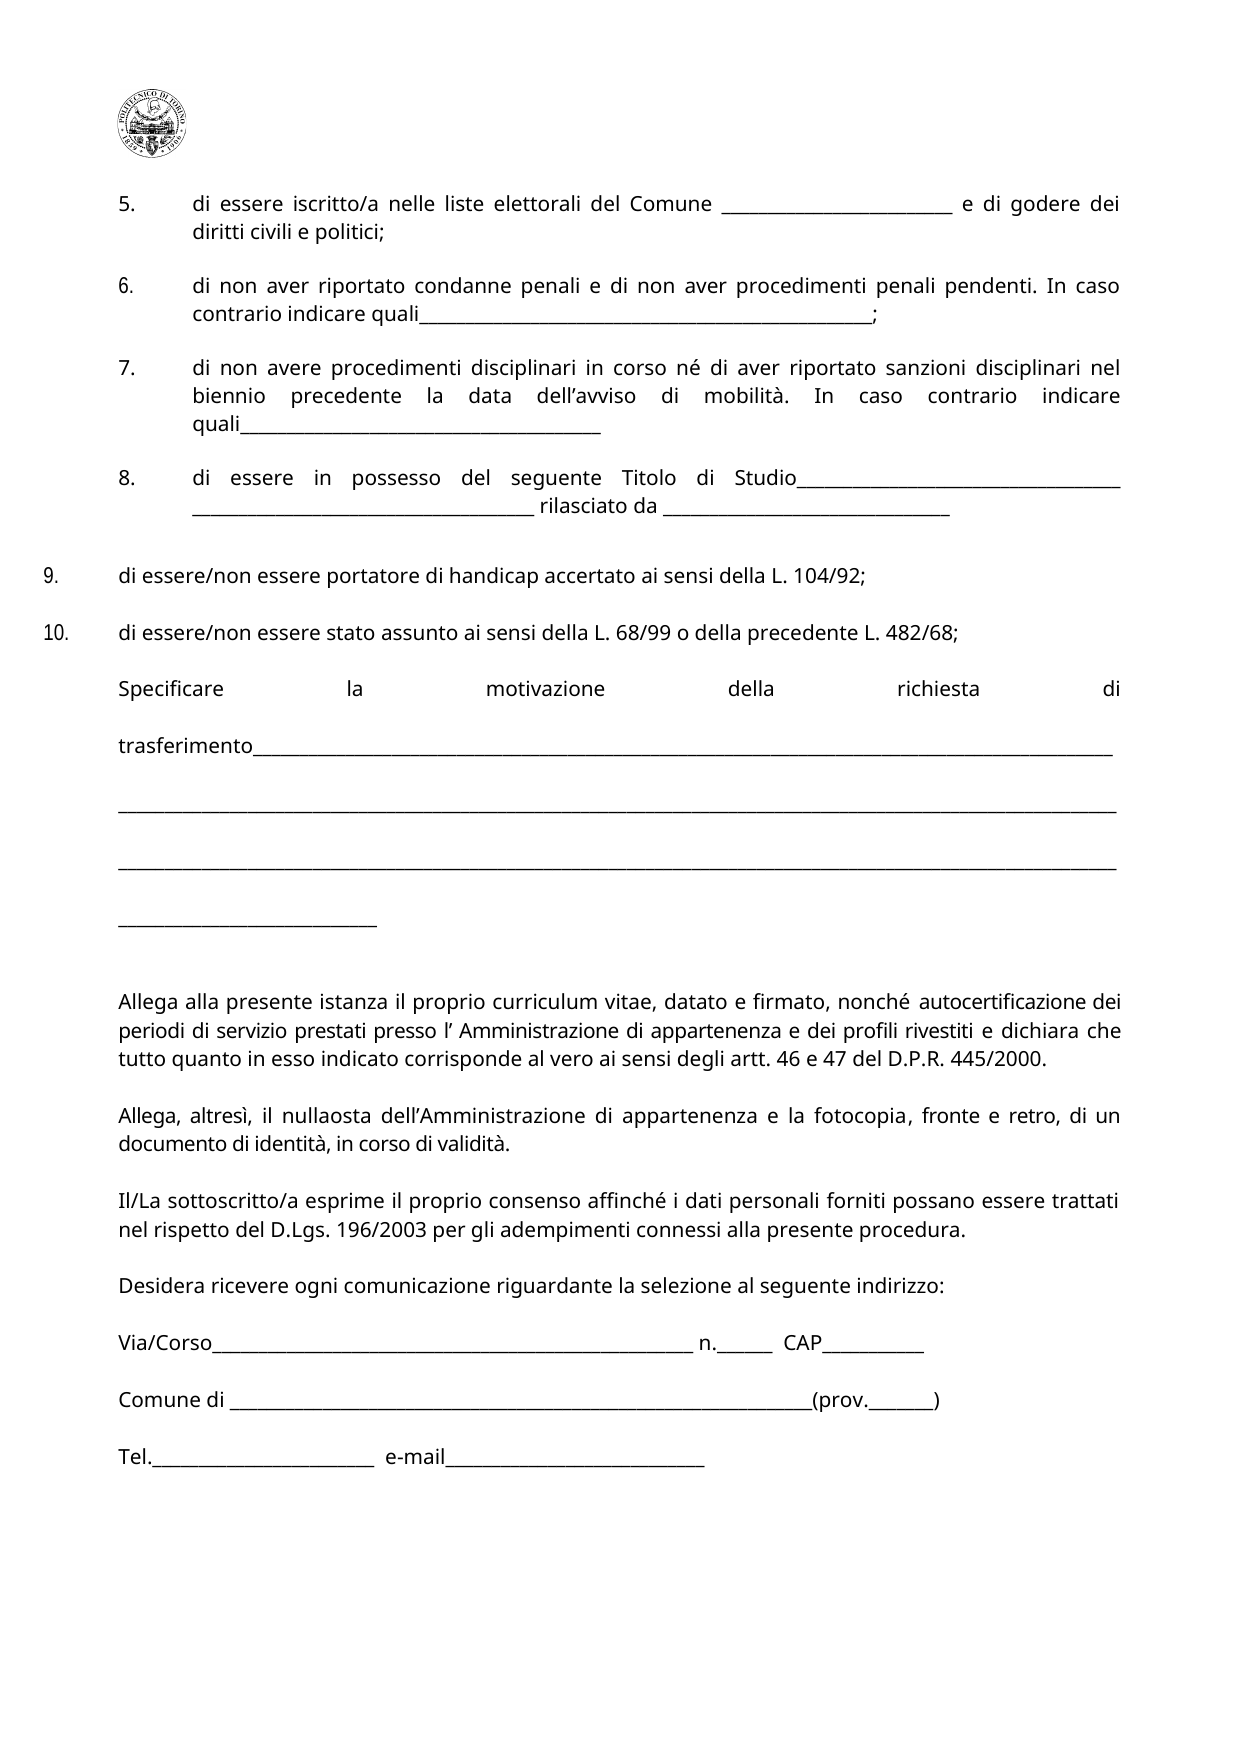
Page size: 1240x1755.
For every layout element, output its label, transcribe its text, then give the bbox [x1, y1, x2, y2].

list di non avere procedimenti disciplinari in corso né di aver riportato sanzioni disciplinari nel biennio precedente la data dell’avviso di mobilità. In caso contrario indicare quali_______________________________________ [118, 353, 1121, 438]
list di essere in possesso del seguente Titolo di Studio___________________________________ _____________________________________ rilasciato da _______________________________ [118, 463, 1121, 520]
text Allega, altresì, il nullaosta dell’Amministrazione di appartenenza e la fotocopia, fronte e retro, di un documento di identità, in corso di validità. [118, 1101, 1121, 1158]
list di non aver riportato condanne penali e di non aver procedimenti penali pendenti. In caso contrario indicare quali_________________________________________________; [118, 271, 1121, 328]
text Specificare la motivazione della richiesta di trasferimento_________________________________________________________________________________________________________________________________________________________________________________________________________________________________________________________________________________________________________________________________________________ [118, 674, 1121, 930]
text Via/Corso____________________________________________________ n.______ CAP___________ [118, 1328, 1121, 1357]
list di essere iscritto/a nelle liste elettorali del Comune _________________________ e di godere dei diritti civili e politici; [118, 189, 1121, 246]
list di essere/non essere stato assunto ai sensi della L. 68/99 o della precedente L. 482/68; [43, 618, 1121, 646]
text Allega alla presente istanza il proprio curriculum vitae, datato e firmato, nonché autocertificazione dei periodi di servizio prestati presso l’ Amministrazione di appartenenza e dei profili rivestiti e dichiara che tutto quanto in esso indicato corrisponde al vero ai sensi degli artt. 46 e 47 del D.P.R. 445/2000. [118, 987, 1121, 1073]
text Comune di _______________________________________________________________(prov._______) [118, 1385, 1121, 1414]
text Desidera ricevere ogni comunicazione riguardante la selezione al seguente indirizzo: [118, 1272, 1121, 1300]
list di essere/non essere portatore di handicap accertato ai sensi della L. 104/92; [43, 561, 1121, 589]
text Tel.________________________ e-mail____________________________ [118, 1442, 1121, 1471]
text Il/La sottoscritto/a esprime il proprio consenso affinché i dati personali forniti possano essere trattati nel rispetto del D.Lgs. 196/2003 per gli adempimenti connessi alla presente procedura. [118, 1186, 1121, 1243]
